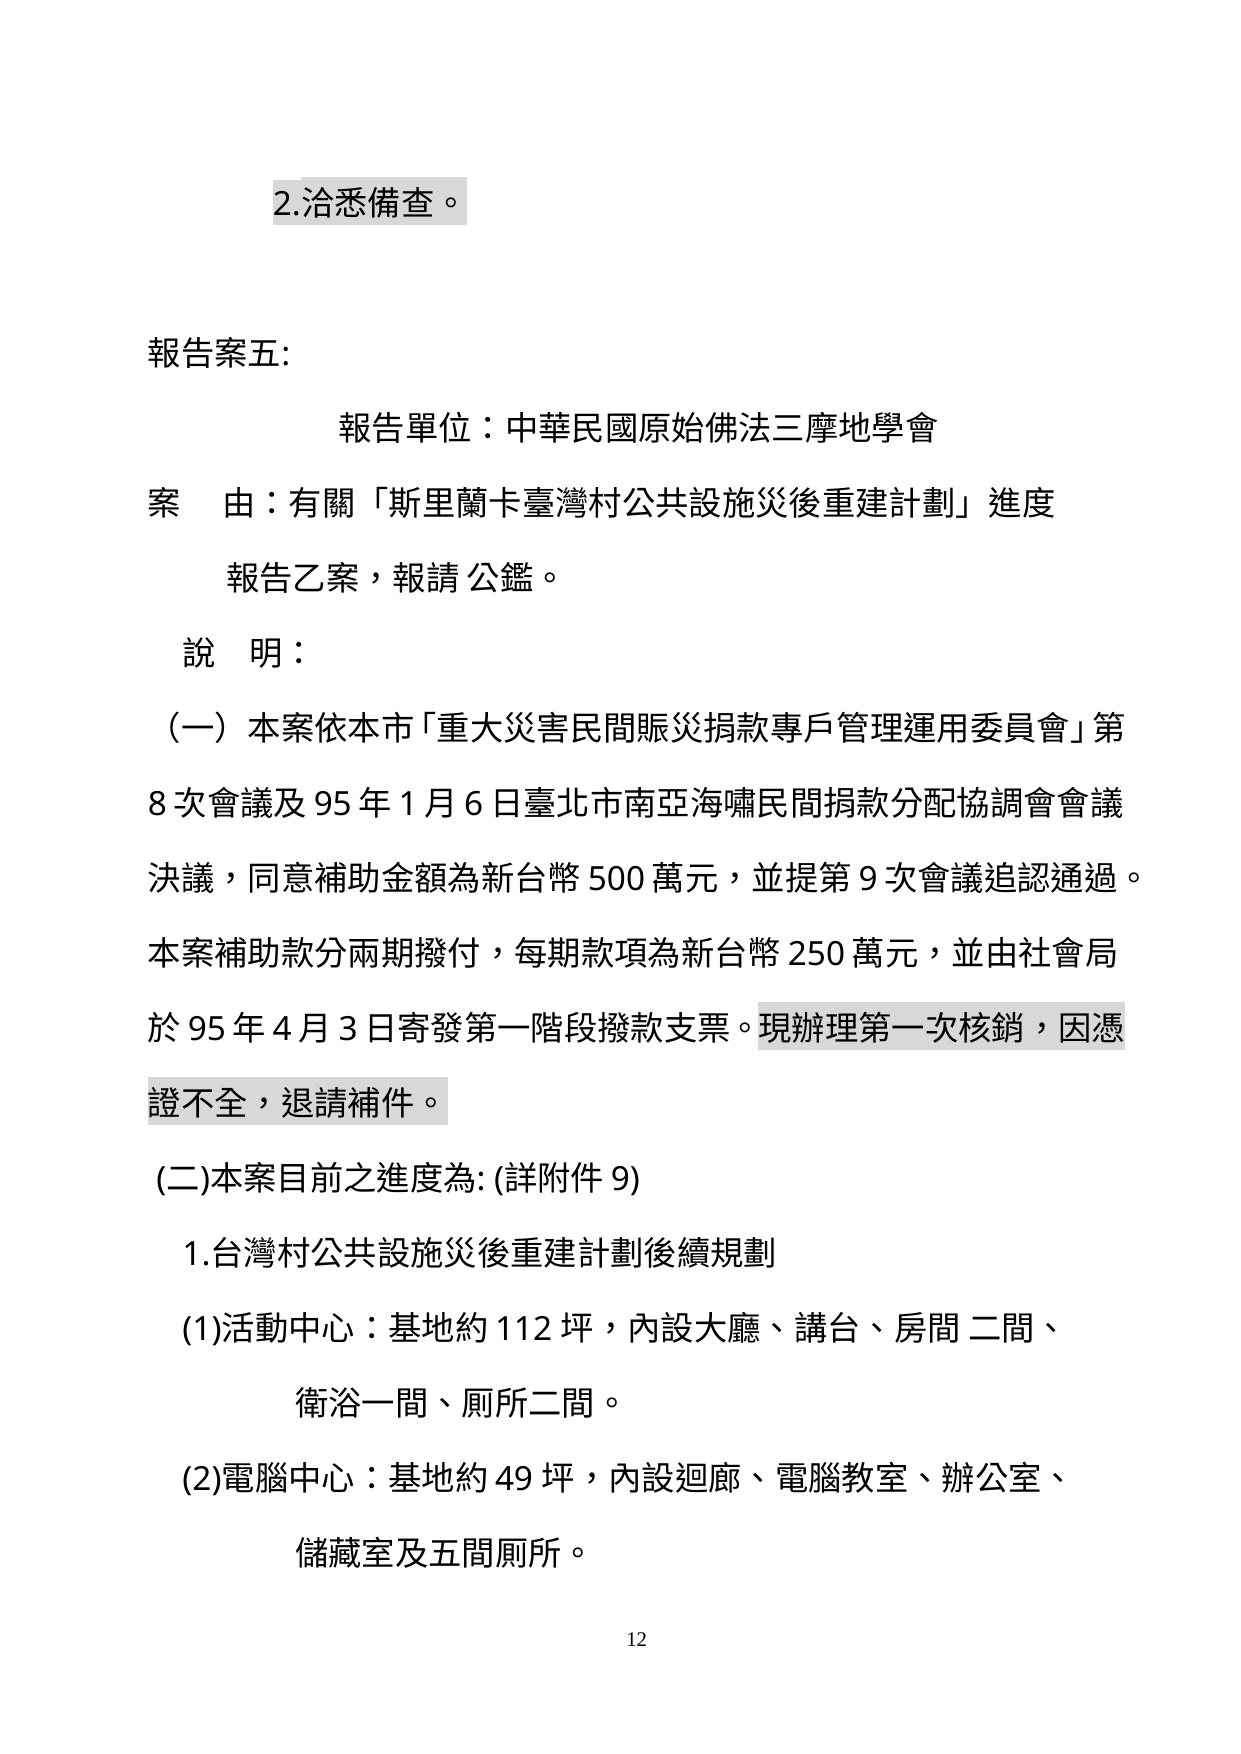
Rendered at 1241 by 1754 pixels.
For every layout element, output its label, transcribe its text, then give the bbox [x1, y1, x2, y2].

text (二)本案目前之進度為: (詳附件9) [148, 1138, 1125, 1213]
text （一）本案依本市「重大災害民間賑災捐款專戶管理運用委員會」第8次會議及95年1月6日臺北市南亞海嘯民間捐款分配協調會會議決議，同意補助金額為新台幣500萬元，並提第9次會議追認通過。本案補助款分兩期撥付，每期款項為新台幣250萬元，並由社會局於95年4月3日寄發第一階段撥款支票。現辦理第一次核銷，因憑證不全，退請補件。 [148, 688, 1125, 1138]
text (1)活動中心：基地約112 坪，內設大廳、講台、房間 二間、 [148, 1288, 1125, 1363]
text 1.台灣村公共設施災後重建計劃後續規劃 [148, 1213, 1125, 1288]
text (2)電腦中心：基地約49 坪，內設迴廊、電腦教室、辦公室、 [148, 1438, 1125, 1513]
text 報告乙案，報請 公鑑。 [148, 538, 1125, 613]
text 2.洽悉備查。 [273, 163, 1125, 238]
text 案 由：有關「斯里蘭卡臺灣村公共設施災後重建計劃」進度 [148, 463, 1125, 538]
text 衛浴一間、厠所二間。 [148, 1363, 1125, 1438]
text 儲藏室及五間厠所。 [148, 1513, 1125, 1588]
text 報告案五: [148, 313, 1125, 388]
text 說 明： [148, 613, 1125, 688]
text 報告單位：中華民國原始佛法三摩地學會 [148, 388, 1125, 463]
